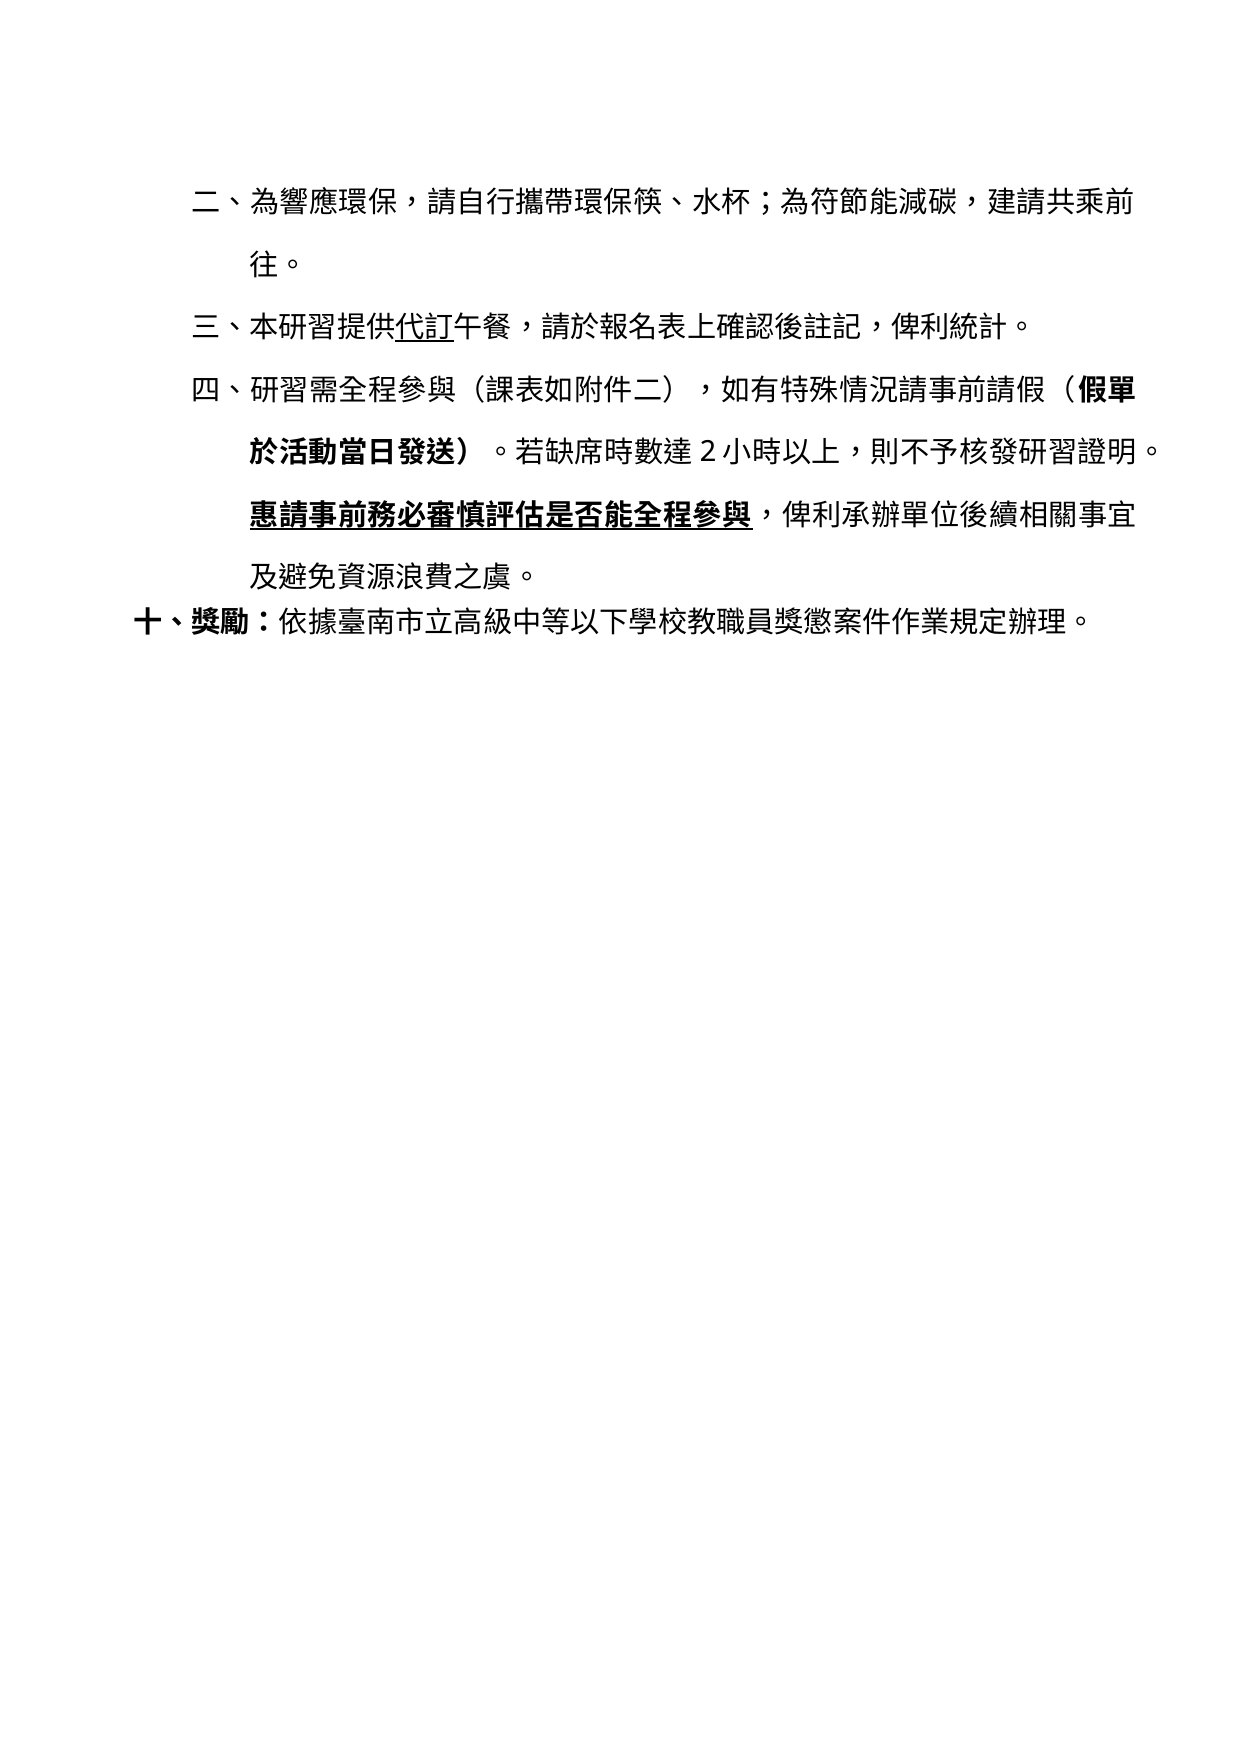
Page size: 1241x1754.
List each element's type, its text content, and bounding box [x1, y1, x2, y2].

text 二、為響應環保，請自行攜帶環保筷、水杯；為符節能減碳，建請共乘前往。 [191, 158, 1137, 283]
text 四、研習需全程參與（課表如附件二），如有特殊情況請事前請假（假單於活動當日發送）。若缺席時數達2小時以上，則不予核發研習證明。惠請事前務必審慎評估是否能全程參與，俾利承辦單位後續相關事宜及避免資源浪費之虞。 [191, 346, 1137, 596]
text 三、本研習提供代訂午餐，請於報名表上確認後註記，俾利統計。 [191, 283, 1137, 346]
text 十、獎勵：依據臺南市立高級中等以下學校教職員獎懲案件作業規定辦理。 [133, 596, 1137, 642]
